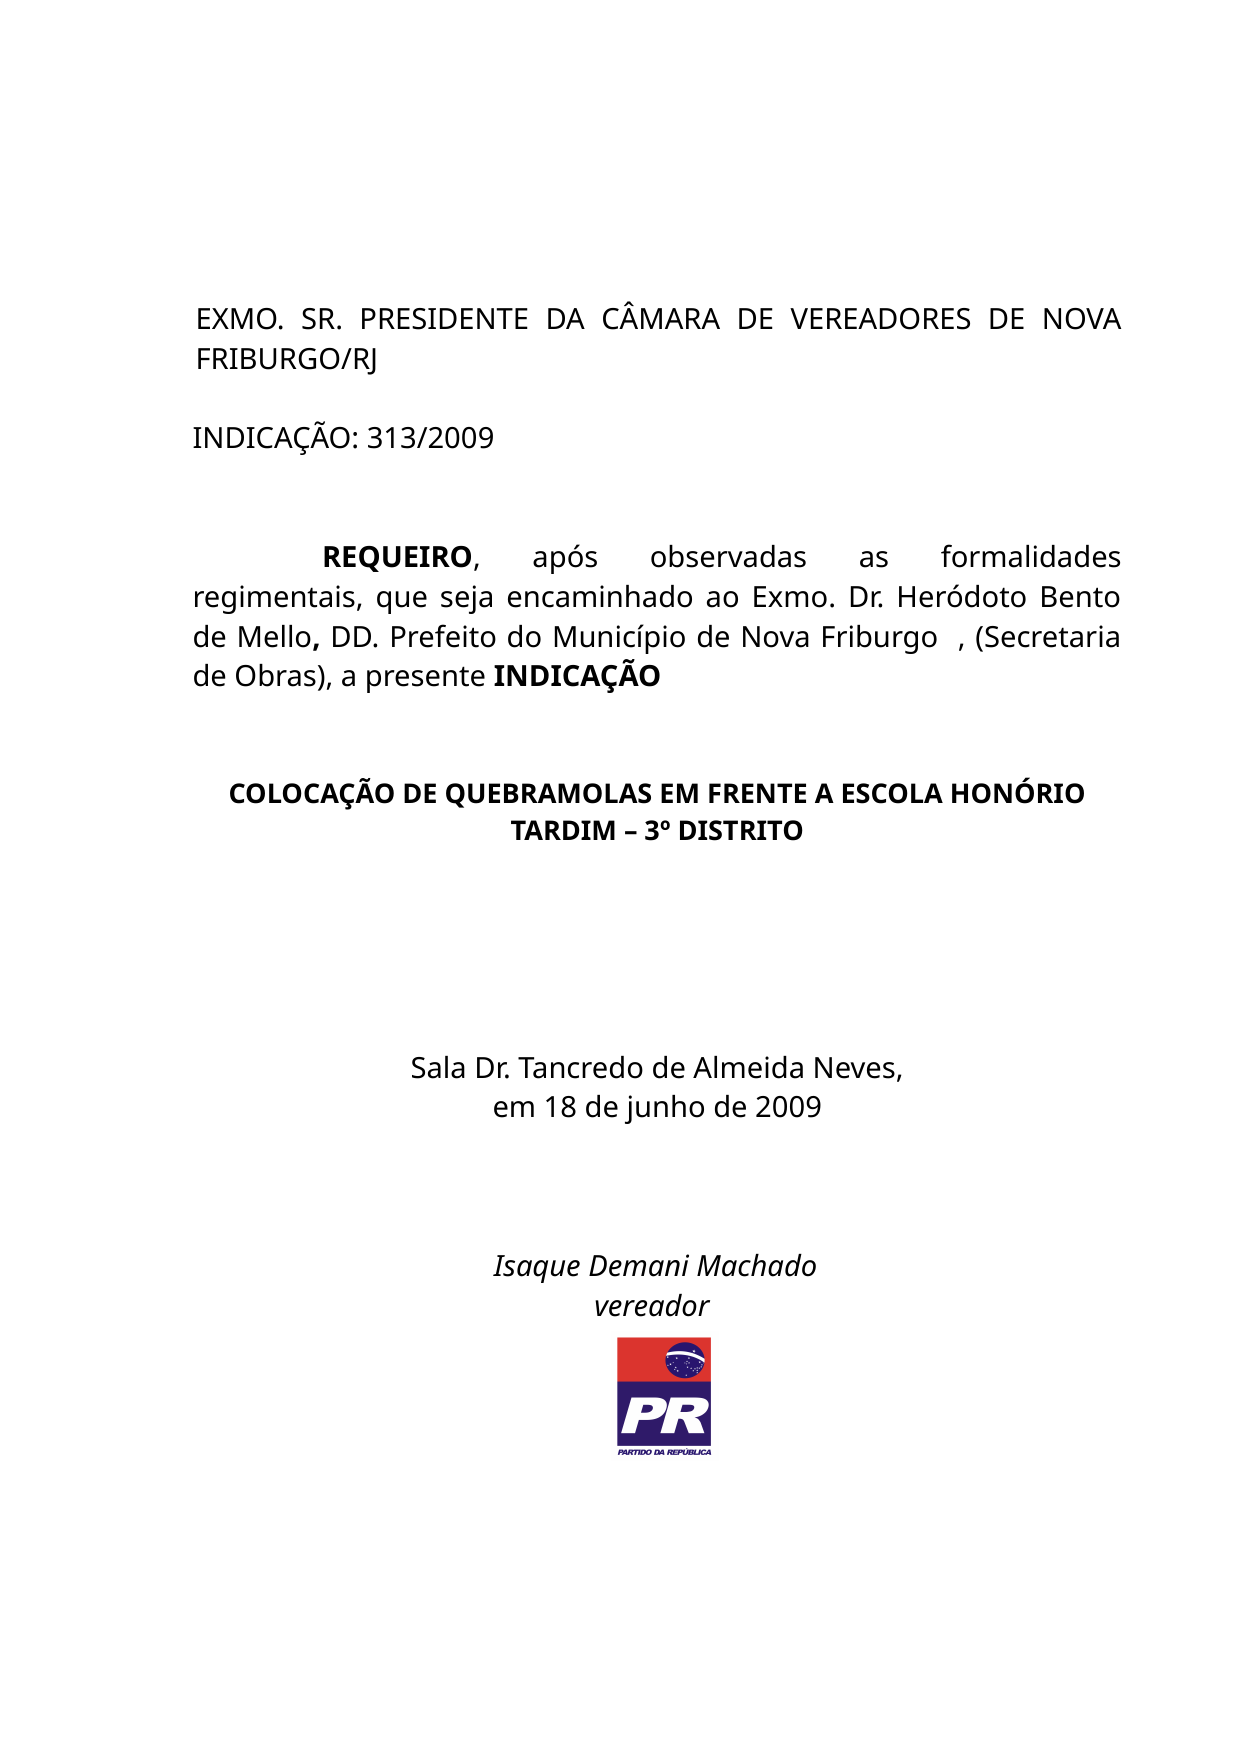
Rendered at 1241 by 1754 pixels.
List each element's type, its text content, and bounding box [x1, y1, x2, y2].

text vereador [192, 1285, 1122, 1325]
picture [611, 1331, 719, 1461]
text em 18 de junho de 2009 [192, 1087, 1122, 1126]
text Sala Dr. Tancredo de Almeida Neves, [192, 1047, 1122, 1087]
text Isaque Demani Machado [192, 1245, 1122, 1285]
text EXMO. SR. PRESIDENTE DA CÂMARA DE VEREADORES DE NOVA FRIBURGO/RJ [195, 298, 1122, 378]
text REQUEIRO, após observadas as formalidades regimentais, que seja encaminhado ao Exmo. Dr. Heródoto Bento de Mello, DD. Prefeito do Município de Nova Friburgo , (Secretaria de Obras), a presente INDICAÇÃO [192, 537, 1122, 695]
text COLOCAÇÃO DE QUEBRAMOLAS EM FRENTE A ESCOLA HONÓRIO TARDIM – 3º DISTRITO [192, 775, 1122, 848]
text INDICAÇÃO: 313/2009 [192, 417, 1122, 457]
